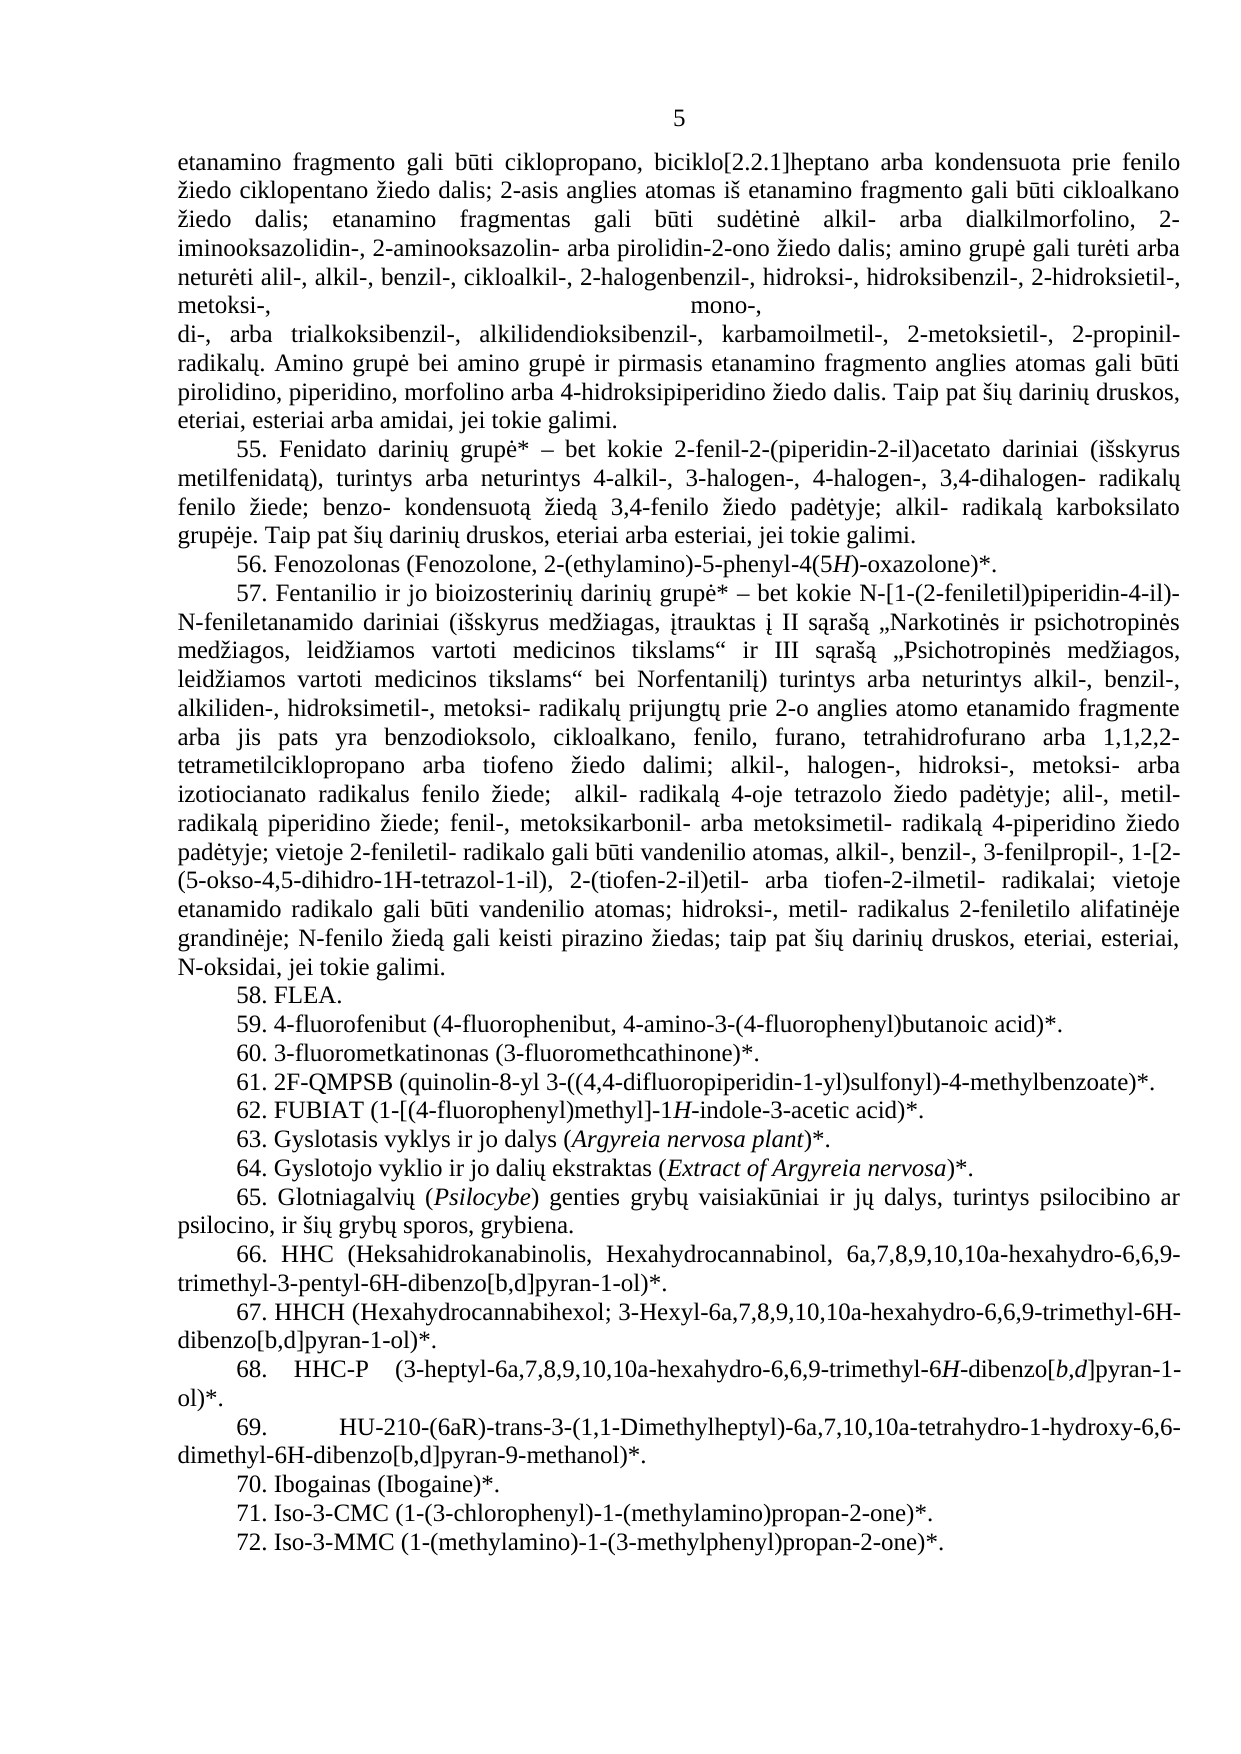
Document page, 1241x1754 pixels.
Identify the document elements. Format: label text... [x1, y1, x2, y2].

text 67. HHCH (Hexahydrocannabihexol; 3-Hexyl-6a,7,8,9,10,10a-hexahydro-6,6,9-trimethyl-6H-dibenzo[b,d]pyran-1-ol)*. [177, 1297, 1181, 1354]
text 63. Gyslotasis vyklys ir jo dalys (Argyreia nervosa plant)*. [177, 1124, 1181, 1153]
text 56. Fenozolonas (Fenozolone, 2-(ethylamino)-5-phenyl-4(5H)-oxazolone)*. [177, 549, 1181, 578]
text 69. HU-210-(6aR)-trans-3-(1,1-Dimethylheptyl)-6a,7,10,10a-tetrahydro-1-hydroxy-6,6-dimethyl-6H-dibenzo[b,d]pyran-9-methanol)*. [177, 1412, 1181, 1469]
text 66. HHC (Heksahidrokanabinolis, Hexahydrocannabinol, 6a,7,8,9,10,10a-hexahydro-6,6,9-trimethyl-3-pentyl-6H-dibenzo[b,d]pyran-1-ol)*. [177, 1239, 1181, 1297]
text 70. Ibogainas (Ibogaine)*. [177, 1469, 1181, 1498]
text 59. 4-fluorofenibut (4-fluorophenibut, 4-amino-3-(4-fluorophenyl)butanoic acid)*. [177, 1009, 1181, 1038]
text 62. FUBIAT (1-[(4-fluorophenyl)methyl]-1H-indole-3-acetic acid)*. [177, 1096, 1181, 1124]
text 65. Glotniagalvių (Psilocybe) genties grybų vaisiakūniai ir jų dalys, turintys psilocibino ar psilocino, ir šių grybų sporos, grybiena. [177, 1182, 1181, 1239]
text 72. Iso-3-MMC (1-(methylamino)-1-(3-methylphenyl)propan-2-one)*. [177, 1527, 1181, 1556]
text 64. Gyslotojo vyklio ir jo dalių ekstraktas (Extract of Argyreia nervosa)*. [177, 1153, 1181, 1182]
text 58. FLEA. [177, 981, 1181, 1009]
text 61. 2F-QMPSB (quinolin-8-yl 3-((4,4-difluoropiperidin-1-yl)sulfonyl)-4-methylbenzoate)*. [177, 1067, 1181, 1096]
text 68. HHC-P (3-heptyl-6a,7,8,9,10,10a-hexahydro-6,6,9-trimethyl-6H-dibenzo[b,d]pyran-1-ol)*. [177, 1354, 1181, 1412]
text etanamino fragmento gali būti ciklopropano, biciklo[2.2.1]heptano arba kondensuota prie fenilo žiedo ciklopentano žiedo dalis; 2-asis anglies atomas iš etanamino fragmento gali būti cikloalkano žiedo dalis; etanamino fragmentas gali būti sudėtinė alkil- arba dialkilmorfolino, 2-iminooksazolidin-, 2-aminooksazolin- arba pirolidin-2-ono žiedo dalis; amino grupė gali turėti arba neturėti alil-, alkil-, benzil-, cikloalkil-, 2-halogenbenzil-, hidroksi-, hidroksibenzil-, 2-hidroksietil-, metoksi-, mono-, di-, arba trialkoksibenzil-, alkilidendioksibenzil-, karbamoilmetil-, 2-metoksietil-, 2-propinil- radikalų. Amino grupė bei amino grupė ir pirmasis etanamino fragmento anglies atomas gali būti pirolidino, piperidino, morfolino arba 4-hidroksipiperidino žiedo dalis. Taip pat šių darinių druskos, eteriai, esteriai arba amidai, jei tokie galimi. [177, 147, 1181, 434]
text 60. 3-fluorometkatinonas (3-fluoromethcathinone)*. [177, 1038, 1181, 1067]
text 55. Fenidato darinių grupė* – bet kokie 2-fenil-2-(piperidin-2-il)acetato dariniai (išskyrus metilfenidatą), turintys arba neturintys 4-alkil-, 3-halogen-, 4-halogen-, 3,4-dihalogen- radikalų fenilo žiede; benzo- kondensuotą žiedą 3,4-fenilo žiedo padėtyje; alkil- radikalą karboksilato grupėje. Taip pat šių darinių druskos, eteriai arba esteriai, jei tokie galimi. [177, 434, 1181, 549]
text 71. Iso-3-CMC (1-(3-chlorophenyl)-1-(methylamino)propan-2-one)*. [177, 1498, 1181, 1527]
text 57. Fentanilio ir jo bioizosterinių darinių grupė* – bet kokie N-[1-(2-feniletil)piperidin-4-il)-N-feniletanamido dariniai (išskyrus medžiagas, įtrauktas į II sąrašą „Narkotinės ir psichotropinės medžiagos, leidžiamos vartoti medicinos tikslams“ ir III sąrašą „Psichotropinės medžiagos, leidžiamos vartoti medicinos tikslams“ bei Norfentanilį) turintys arba neturintys alkil-, benzil-, alkiliden-, hidroksimetil-, metoksi- radikalų prijungtų prie 2-o anglies atomo etanamido fragmente arba jis pats yra benzodioksolo, cikloalkano, fenilo, furano, tetrahidrofurano arba 1,1,2,2-tetrametilciklopropano arba tiofeno žiedo dalimi; alkil-, halogen-, hidroksi-, metoksi- arba izotiocianato radikalus fenilo žiede; alkil- radikalą 4-oje tetrazolo žiedo padėtyje; alil-, metil- radikalą piperidino žiede; fenil-, metoksikarbonil- arba metoksimetil- radikalą 4-piperidino žiedo padėtyje; vietoje 2-feniletil- radikalo gali būti vandenilio atomas, alkil-, benzil-, 3-fenilpropil-, 1-[2-(5-okso-4,5-dihidro-1H-tetrazol-1-il), 2-(tiofen-2-il)etil- arba tiofen-2-ilmetil- radikalai; vietoje etanamido radikalo gali būti vandenilio atomas; hidroksi-, metil- radikalus 2-feniletilo alifatinėje grandinėje; N-fenilo žiedą gali keisti pirazino žiedas; taip pat šių darinių druskos, eteriai, esteriai, N-oksidai, jei tokie galimi. [177, 578, 1181, 981]
